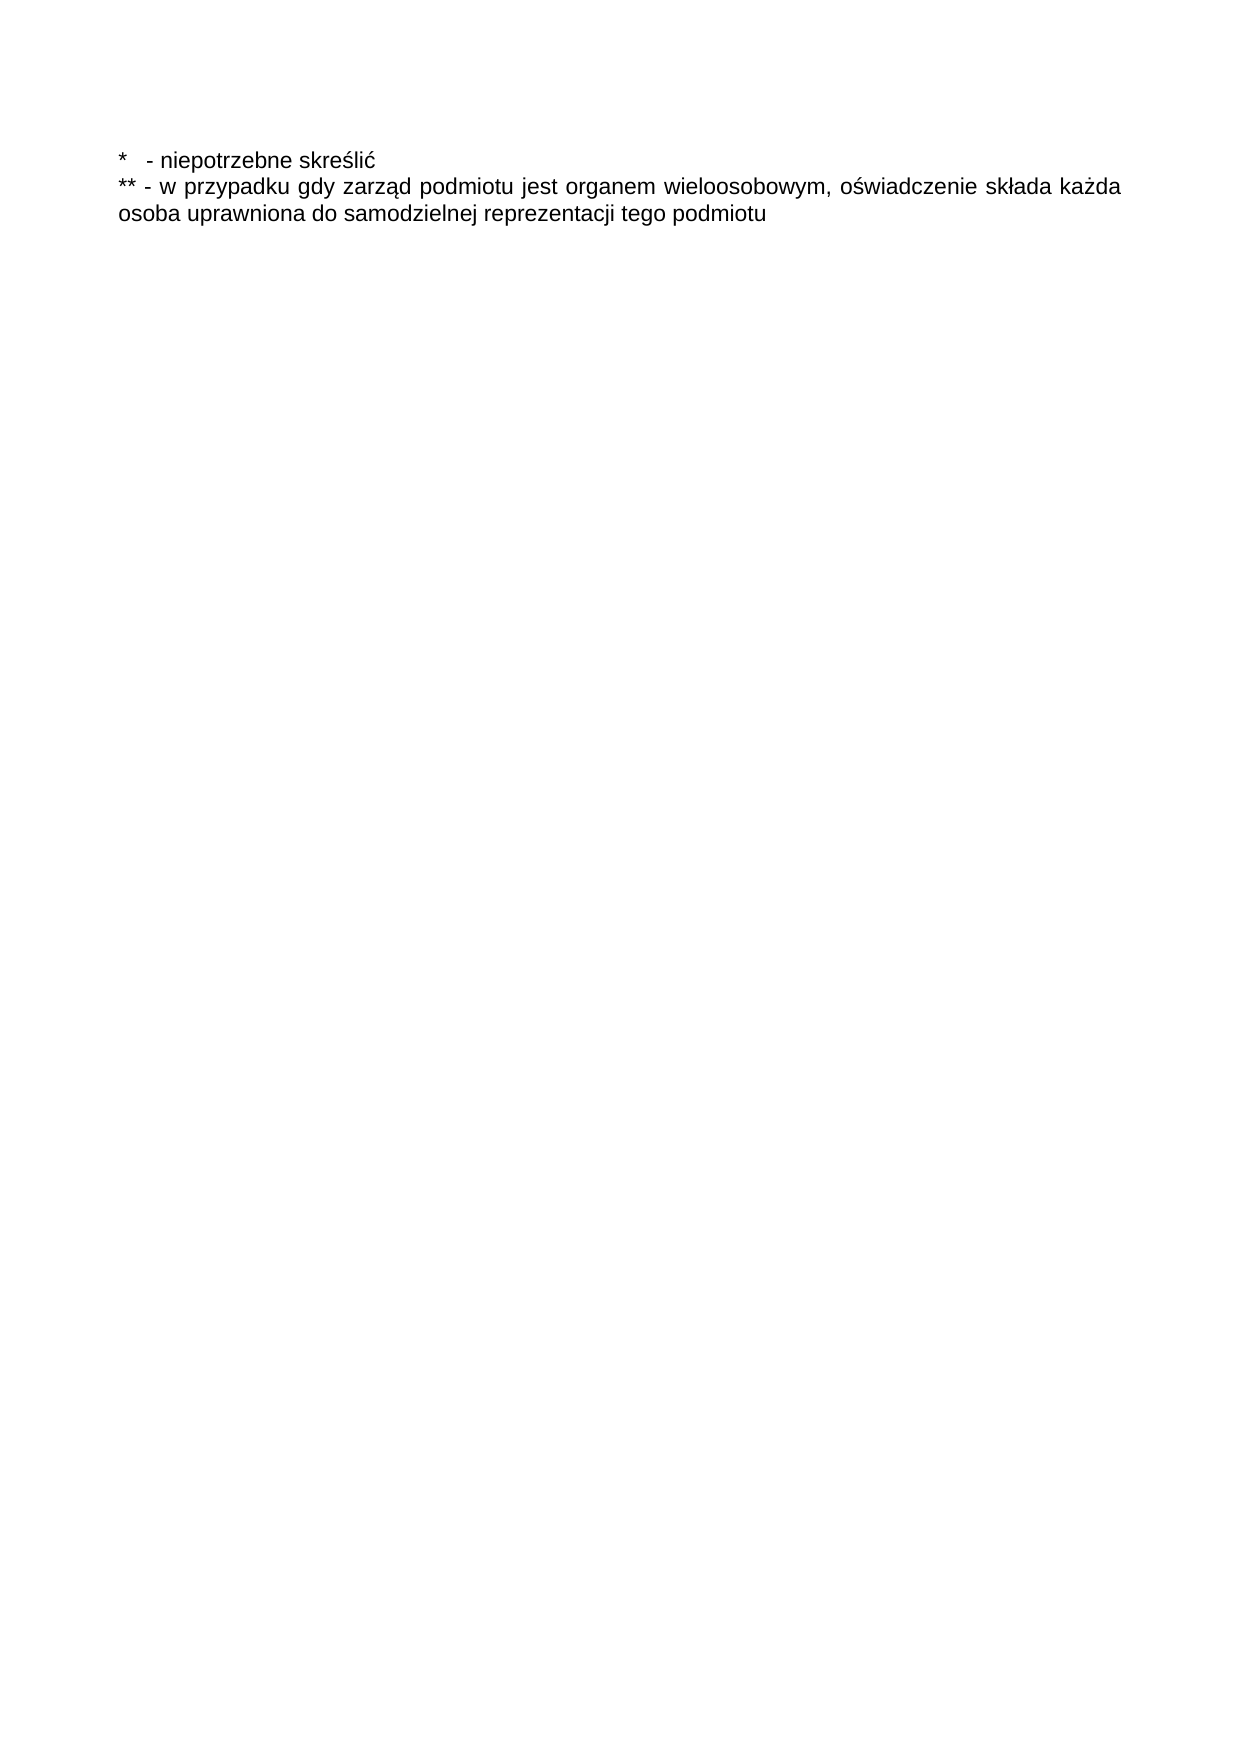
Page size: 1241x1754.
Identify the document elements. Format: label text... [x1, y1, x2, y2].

text * - niepotrzebne skreślić [118, 147, 1122, 173]
text ** - w przypadku gdy zarząd podmiotu jest organem wieloosobowym, oświadczenie składa każda osoba uprawniona do samodzielnej reprezentacji tego podmiotu [118, 173, 1122, 226]
